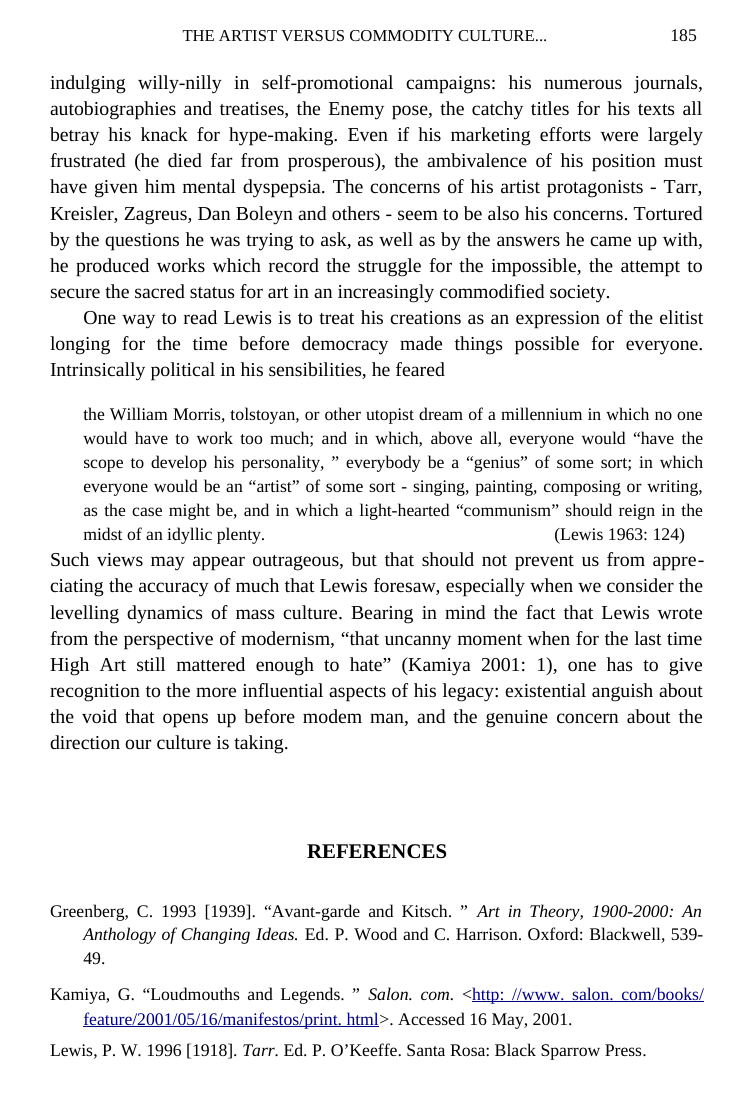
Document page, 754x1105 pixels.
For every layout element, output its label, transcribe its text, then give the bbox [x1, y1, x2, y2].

text Lewis, P. W. 1996 [1918]. Tarr. Ed. P. O’Keeffe. Santa Rosa: Black Sparrow Press. [50, 1039, 704, 1060]
text Such views may appear outrageous, but that should not prevent us from appre­ciating the accuracy of much that Lewis foresaw, especially when we consider the levelling dynamics of mass culture. Bearing in mind the fact that Lewis wrote from the perspective of modernism, “that uncanny moment when for the last time High Art still mattered enough to hate” (Kamiya 2001: 1), one has to give recognition to the more influential aspects of his legacy: existential anguish about the void that opens up before modem man, and the genuine concern about the direction our culture is taking. [50, 548, 704, 754]
text THE ARTIST VERSUS COMMODITY CULTURE... [182, 25, 561, 44]
text the William Morris, tolstoyan, or other utopist dream of a millennium in which no one would have to work too much; and in which, above all, everyone would “have the scope to develop his personality, ” everybody be a “genius” of some sort; in which everyone would be an “artist” of some sort - singing, painting, composing or writing, as the case might be, and in which a light-hearted “communism” should reign in the midst of an idyllic plenty. (Lewis 1963: 124) [83, 403, 704, 544]
text indulging willy-nilly in self-promotional campaigns: his numerous journals, autobiographies and treatises, the Enemy pose, the catchy titles for his texts all betray his knack for hype-making. Even if his marketing efforts were largely frustrated (he died far from prosperous), the ambivalence of his position must have given him mental dyspepsia. The concerns of his artist protagonists - Tarr, Kreisler, Zagreus, Dan Boleyn and others - seem to be also his concerns. Tortured by the questions he was trying to ask, as well as by the answers he came up with, he produced works which record the struggle for the impossible, the attempt to secure the sacred status for art in an increasingly commodified society. [50, 71, 704, 303]
text Greenberg, C. 1993 [1939]. “Avant-garde and Kitsch. ” Art in Theory, 1900-2000: An Anthology of Changing Ideas. Ed. P. Wood and C. Harrison. Oxford: Blackwell, 539-49. [50, 901, 704, 968]
text REFERENCES [50, 839, 704, 863]
text Kamiya, G. “Loudmouths and Legends. ” Salon. com. <http: //www. salon. com/books/ feature/2001/05/16/manifestos/print. html>. Accessed 16 May, 2001. [50, 983, 704, 1029]
text 185 [670, 24, 700, 45]
text One way to read Lewis is to treat his creations as an expression of the elitist longing for the time before democracy made things possible for everyone. Intrinsically political in his sensibilities, he feared [50, 306, 704, 381]
